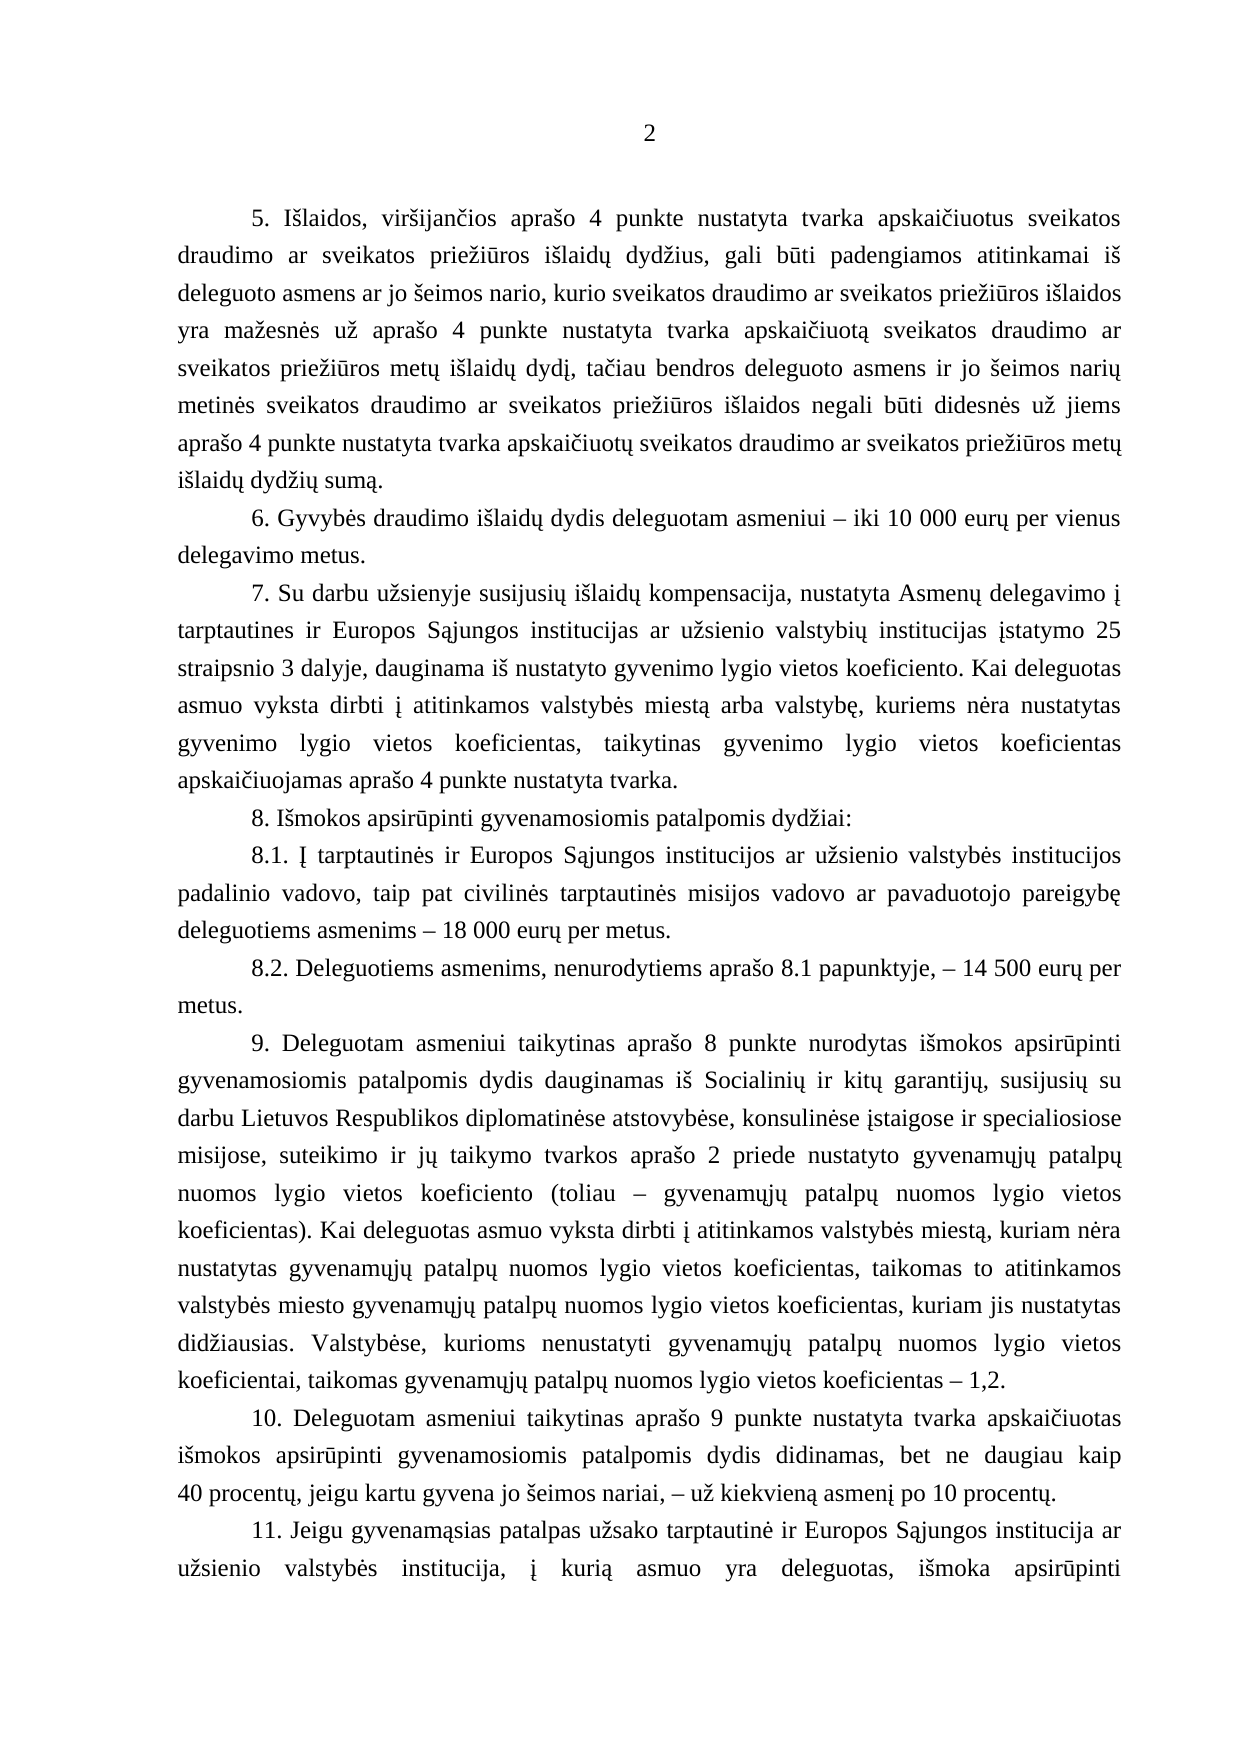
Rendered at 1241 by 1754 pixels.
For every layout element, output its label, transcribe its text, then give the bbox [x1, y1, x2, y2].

text 7. Su darbu užsienyje susijusių išlaidų kompensacija, nustatyta Asmenų delegavimo į tarptautines ir Europos Sąjungos institucijas ar užsienio valstybių institucijas įstatymo 25 straipsnio 3 dalyje, dauginama iš nustatyto gyvenimo lygio vietos koeficiento. Kai deleguotas asmuo vyksta dirbti į atitinkamos valstybės miestą arba valstybę, kuriems nėra nustatytas gyvenimo lygio vietos koeficientas, taikytinas gyvenimo lygio vietos koeficientas apskaičiuojamas aprašo 4 punkte nustatyta tvarka. [177, 569, 1122, 794]
text 6. Gyvybės draudimo išlaidų dydis deleguotam asmeniui – iki 10 000 eurų per vienus delegavimo metus. [177, 494, 1122, 569]
text 5. Išlaidos, viršijančios aprašo 4 punkte nustatyta tvarka apskaičiuotus sveikatos draudimo ar sveikatos priežiūros išlaidų dydžius, gali būti padengiamos atitinkamai iš deleguoto asmens ar jo šeimos nario, kurio sveikatos draudimo ar sveikatos priežiūros išlaidos yra mažesnės už aprašo 4 punkte nustatyta tvarka apskaičiuotą sveikatos draudimo ar sveikatos priežiūros metų išlaidų dydį, tačiau bendros deleguoto asmens ir jo šeimos narių metinės sveikatos draudimo ar sveikatos priežiūros išlaidos negali būti didesnės už jiems aprašo 4 punkte nustatyta tvarka apskaičiuotų sveikatos draudimo ar sveikatos priežiūros metų išlaidų dydžių sumą. [177, 194, 1122, 494]
text 8. Išmokos apsirūpinti gyvenamosiomis patalpomis dydžiai: [177, 794, 1122, 832]
text 9. Deleguotam asmeniui taikytinas aprašo 8 punkte nurodytas išmokos apsirūpinti gyvenamosiomis patalpomis dydis dauginamas iš Socialinių ir kitų garantijų, susijusių su darbu Lietuvos Respublikos diplomatinėse atstovybėse, konsulinėse įstaigose ir specialiosiose misijose, suteikimo ir jų taikymo tvarkos aprašo 2 priede nustatyto gyvenamųjų patalpų nuomos lygio vietos koeficiento (toliau – gyvenamųjų patalpų nuomos lygio vietos koeficientas). Kai deleguotas asmuo vyksta dirbti į atitinkamos valstybės miestą, kuriam nėra nustatytas gyvenamųjų patalpų nuomos lygio vietos koeficientas, taikomas to atitinkamos valstybės miesto gyvenamųjų patalpų nuomos lygio vietos koeficientas, kuriam jis nustatytas didžiausias. Valstybėse, kurioms nenustatyti gyvenamųjų patalpų nuomos lygio vietos koeficientai, taikomas gyvenamųjų patalpų nuomos lygio vietos koeficientas – 1,2. [177, 1019, 1122, 1394]
text 10. Deleguotam asmeniui taikytinas aprašo 9 punkte nustatyta tvarka apskaičiuotas išmokos apsirūpinti gyvenamosiomis patalpomis dydis didinamas, bet ne daugiau kaip 40 procentų, jeigu kartu gyvena jo šeimos nariai, – už kiekvieną asmenį po 10 procentų. [177, 1394, 1122, 1507]
text 11. Jeigu gyvenamąsias patalpas užsako tarptautinė ir Europos Sąjungos institucija ar užsienio valstybės institucija, į kurią asmuo yra deleguotas, išmoka apsirūpinti [177, 1507, 1122, 1582]
text 8.1. Į tarptautinės ir Europos Sąjungos institucijos ar užsienio valstybės institucijos padalinio vadovo, taip pat civilinės tarptautinės misijos vadovo ar pavaduotojo pareigybę deleguotiems asmenims – 18 000 eurų per metus. [177, 832, 1122, 944]
text 8.2. Deleguotiems asmenims, nenurodytiems aprašo 8.1 papunktyje, – 14 500 eurų per metus. [177, 944, 1122, 1019]
